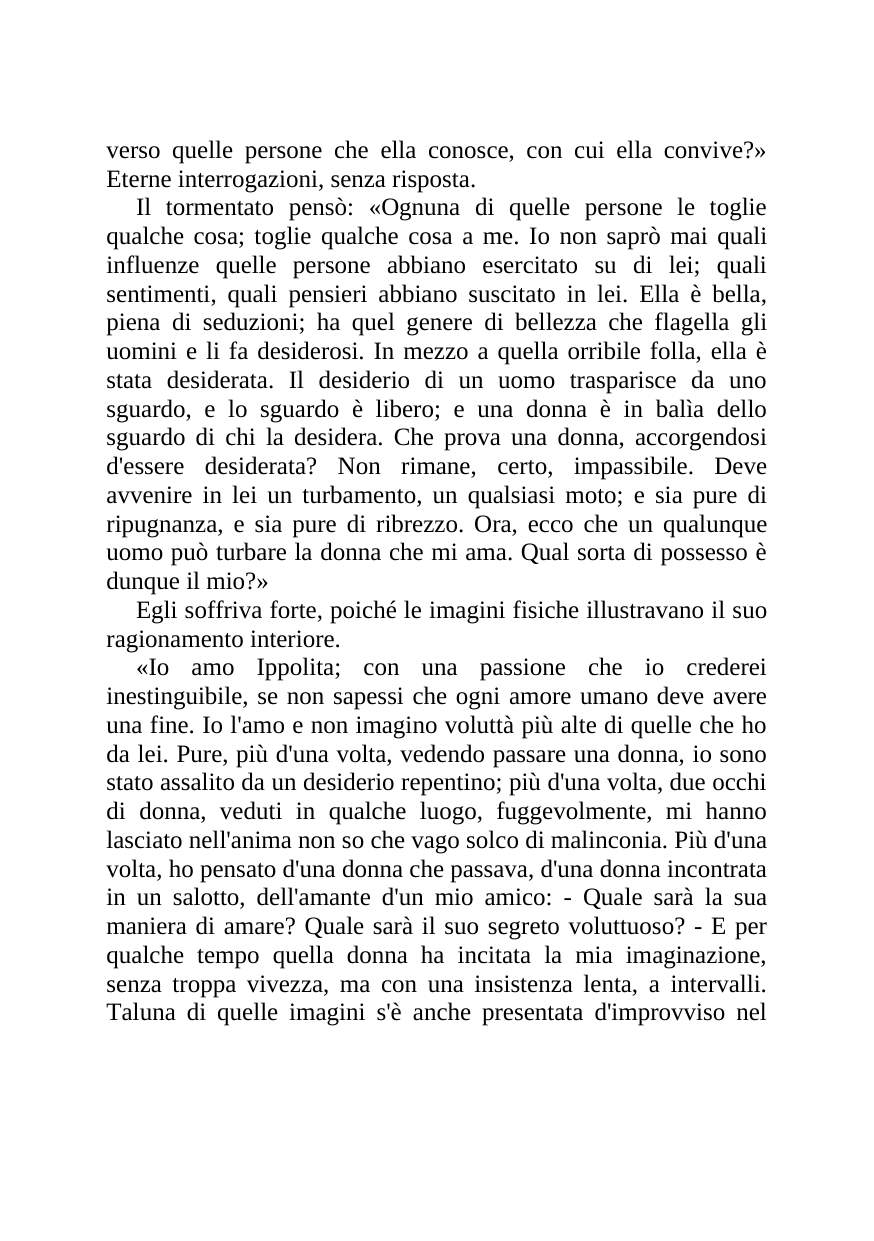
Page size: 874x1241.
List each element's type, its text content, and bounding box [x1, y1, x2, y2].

text Egli soffriva forte, poiché le imagini fisiche illustravano il suo ragionamento interiore. [106, 595, 768, 652]
text Il tormentato pensò: «Ognuna di quelle persone le toglie qualche cosa; toglie qualche cosa a me. Io non saprò mai quali influenze quelle persone abbiano esercitato su di lei; quali sentimenti, quali pensieri abbiano suscitato in lei. Ella è bella, piena di seduzioni; ha quel genere di bellezza che flagella gli uomini e li fa desiderosi. In mezzo a quella orribile folla, ella è stata desiderata. Il desiderio di un uomo trasparisce da uno sguardo, e lo sguardo è libero; e una donna è in balìa dello sguardo di chi la desidera. Che prova una donna, accorgendosi d'essere desiderata? Non rimane, certo, impassibile. Deve avvenire in lei un turbamento, un qualsiasi moto; e sia pure di ripugnanza, e sia pure di ribrezzo. Ora, ecco che un qualunque uomo può turbare la donna che mi ama. Qual sorta di possesso è dunque il mio?» [106, 192, 768, 595]
text verso quelle persone che ella conosce, con cui ella convive?» Eterne interrogazioni, senza risposta. [106, 135, 768, 192]
text «Io amo Ippolita; con una passione che io crederei inestinguibile, se non sapessi che ogni amore umano deve avere una fine. Io l'amo e non imagino voluttà più alte di quelle che ho da lei. Pure, più d'una volta, vedendo passare una donna, io sono stato assalito da un desiderio repentino; più d'una volta, due occhi di donna, veduti in qualche luogo, fuggevolmente, mi hanno lasciato nell'anima non so che vago solco di malinconia. Più d'una volta, ho pensato d'una donna che passava, d'una donna incontrata in un salotto, dell'amante d'un mio amico: - Quale sarà la sua maniera di amare? Quale sarà il suo segreto voluttuoso? - E per qualche tempo quella donna ha incitata la mia imaginazione, senza troppa vivezza, ma con una insistenza lenta, a intervalli. Taluna di quelle imagini s'è anche presentata d'improvviso nel [106, 652, 768, 1026]
